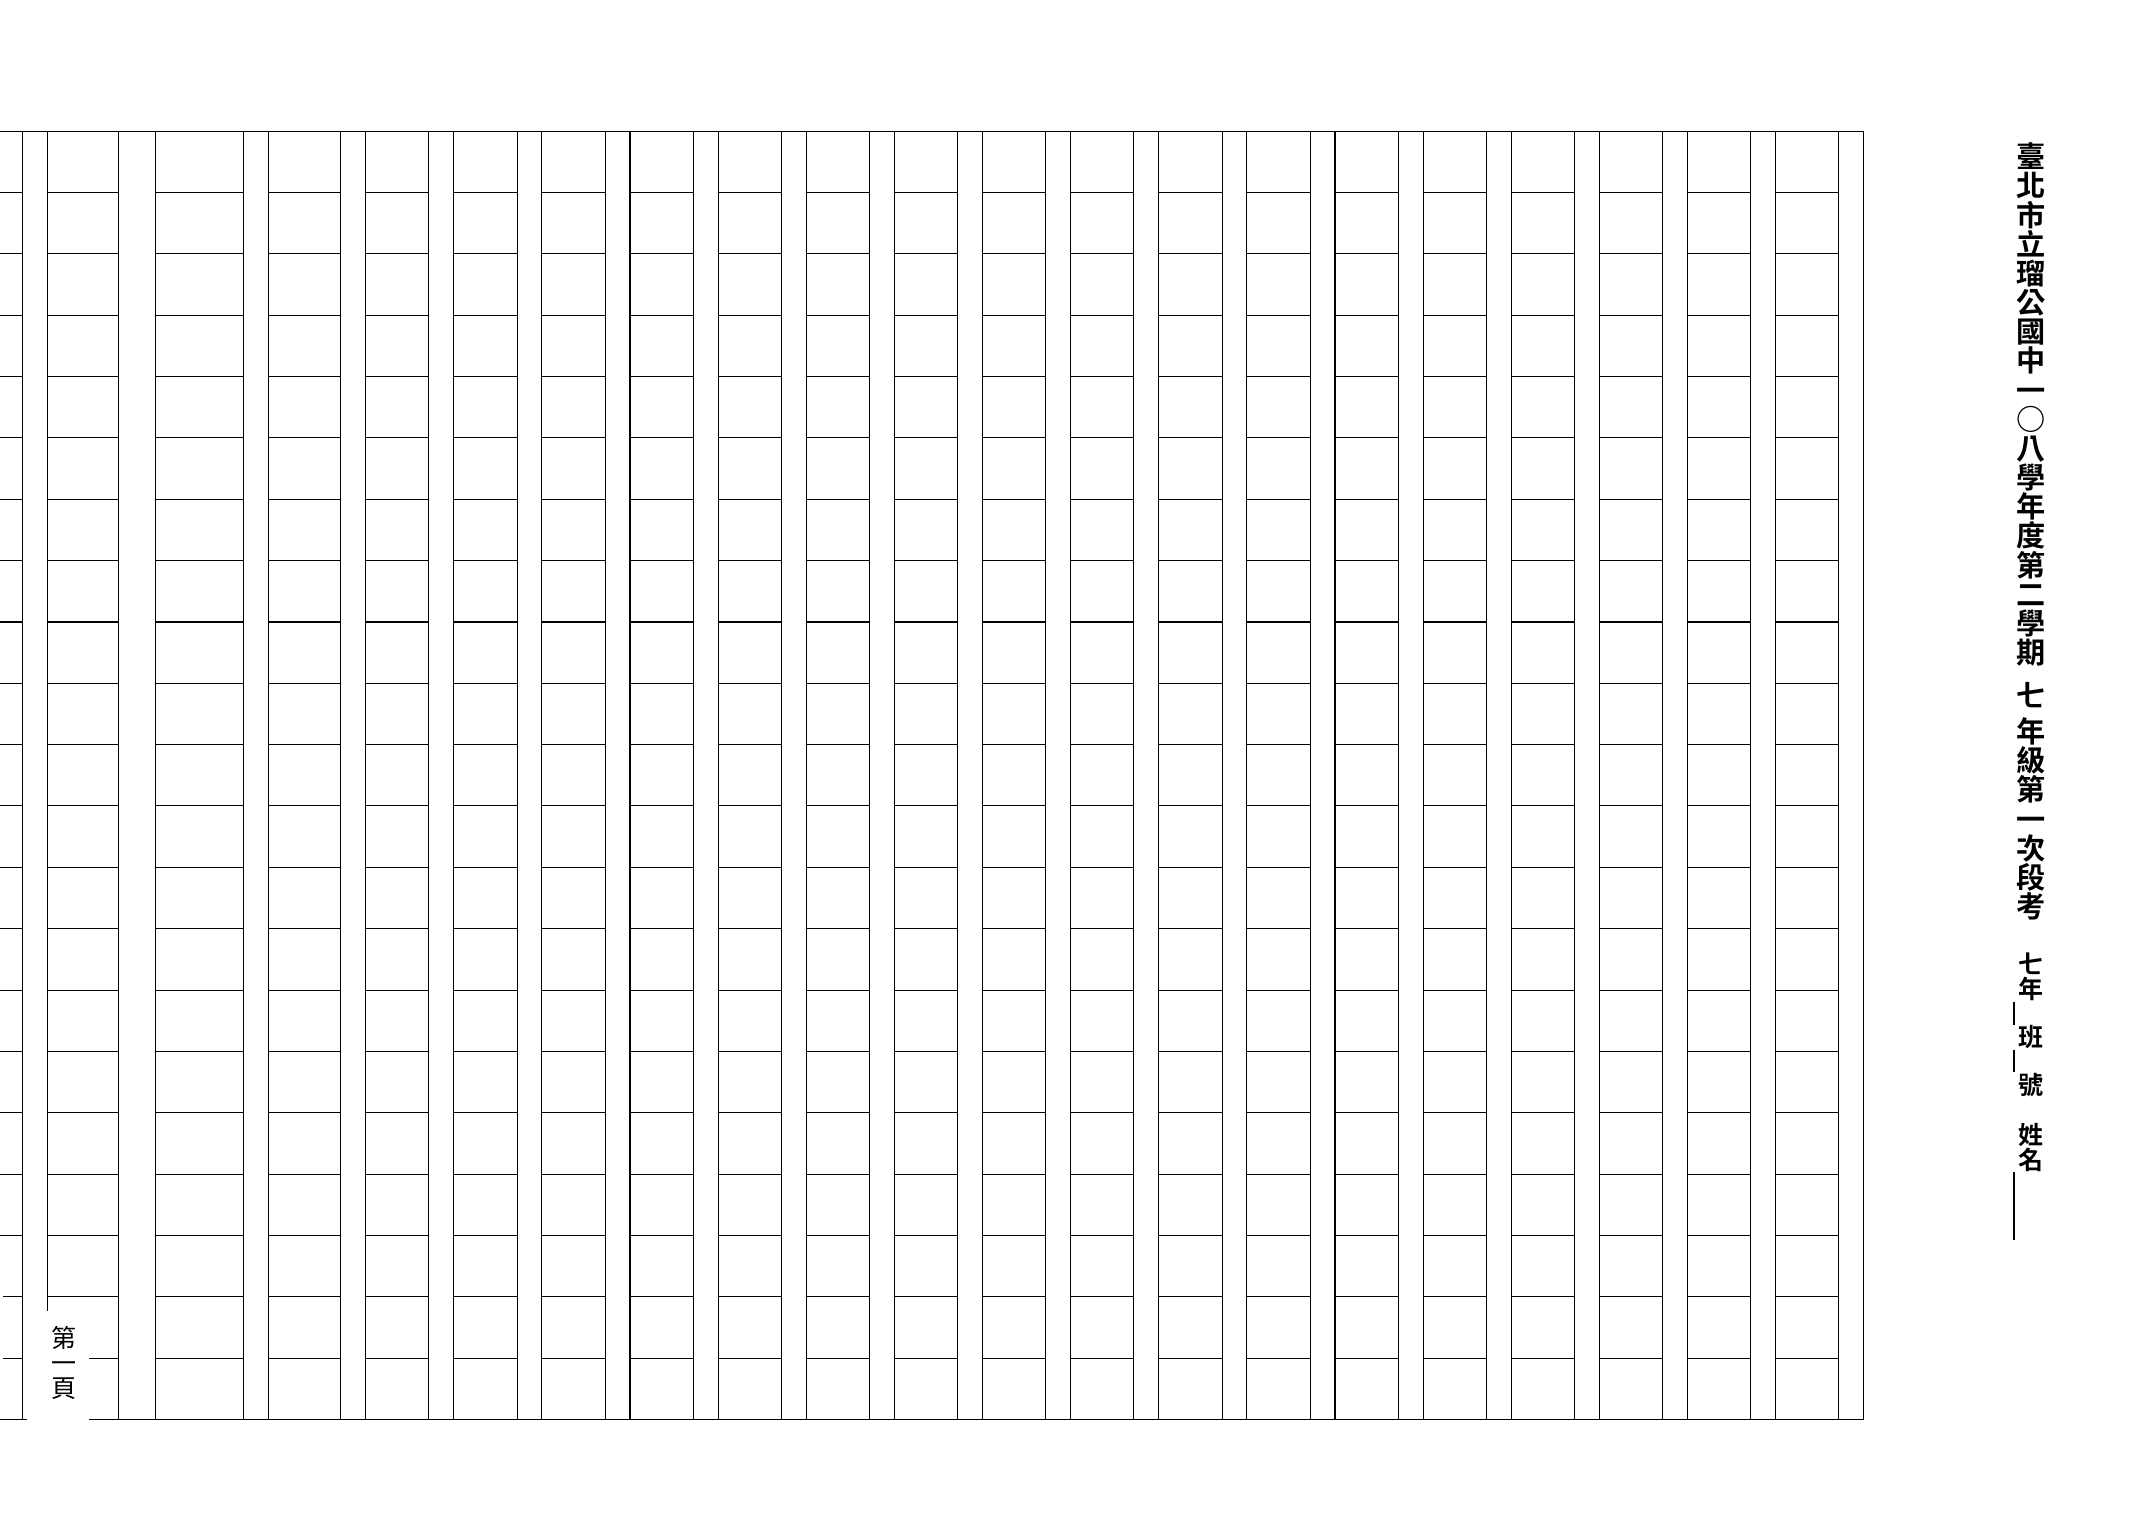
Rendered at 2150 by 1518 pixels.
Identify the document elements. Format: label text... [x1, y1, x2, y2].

table_cell [1336, 806, 1398, 867]
table_cell [48, 1113, 118, 1173]
table_cell [1776, 991, 1838, 1051]
table_cell [542, 316, 605, 376]
table_cell [1159, 500, 1222, 560]
table_cell [1336, 193, 1398, 253]
table_cell [1600, 1359, 1662, 1419]
table_cell [366, 561, 428, 621]
table_cell [1424, 623, 1486, 683]
table_cell [1424, 561, 1486, 621]
table_cell [269, 193, 340, 253]
table_cell [269, 1236, 340, 1296]
table_cell [156, 438, 243, 499]
table_cell [895, 1359, 957, 1419]
table_cell [48, 377, 118, 437]
table_cell [366, 193, 428, 253]
table_cell [1512, 1297, 1574, 1358]
table_cell [719, 1236, 781, 1296]
table_cell [895, 991, 957, 1051]
table_cell [1159, 929, 1222, 989]
table_cell [631, 316, 693, 376]
table_cell [719, 929, 781, 989]
table_cell [1247, 991, 1310, 1051]
table_cell [542, 500, 605, 560]
table_cell [48, 1175, 118, 1235]
table_cell [1159, 745, 1222, 805]
table_cell [1776, 868, 1838, 928]
table_cell [1512, 254, 1574, 314]
table_cell [1776, 561, 1838, 621]
table_cell [1247, 1052, 1310, 1112]
table_cell [1071, 500, 1133, 560]
table_cell [454, 377, 517, 437]
table_cell [807, 561, 869, 621]
table_cell [895, 500, 957, 560]
table_header [269, 132, 340, 192]
table_cell [1776, 1236, 1838, 1296]
table_cell [0, 745, 22, 805]
table_cell [631, 1052, 693, 1112]
table_header [48, 132, 118, 192]
table_cell [1424, 1113, 1486, 1173]
table_cell [719, 623, 781, 683]
table_cell [1512, 868, 1574, 928]
table_header [341, 132, 365, 1419]
table_cell [269, 1297, 340, 1358]
table_header [518, 132, 541, 1419]
table_header [1424, 132, 1486, 192]
table_cell [631, 1236, 693, 1296]
table_cell [0, 561, 22, 621]
table_cell [983, 868, 1045, 928]
table_cell [1336, 316, 1398, 376]
table_cell [1336, 868, 1398, 928]
table_cell [895, 561, 957, 621]
table_cell [631, 193, 693, 253]
table_cell [269, 868, 340, 928]
table_cell [48, 1052, 118, 1112]
table_cell [807, 623, 869, 683]
table_cell [156, 500, 243, 560]
table_cell [895, 1113, 957, 1173]
table_cell [542, 684, 605, 744]
table_cell [1336, 500, 1398, 560]
table_cell [1424, 868, 1486, 928]
table_cell [48, 316, 118, 376]
table_cell [1512, 561, 1574, 621]
table_cell [156, 316, 243, 376]
table_cell [895, 623, 957, 683]
table_cell [454, 991, 517, 1051]
table_cell [1247, 438, 1310, 499]
table_cell [1424, 254, 1486, 314]
table_cell [983, 1236, 1045, 1296]
table_cell [1247, 868, 1310, 928]
table_cell [631, 1359, 693, 1419]
table_cell [1071, 1113, 1133, 1173]
table_cell [895, 1052, 957, 1112]
table_cell [542, 377, 605, 437]
table_header [23, 132, 47, 1419]
table_cell [156, 561, 243, 621]
table_cell [895, 684, 957, 744]
table_cell [1159, 254, 1222, 314]
table_cell [269, 1113, 340, 1173]
table_header [1688, 132, 1750, 192]
table_cell [631, 991, 693, 1051]
table_cell [807, 1359, 869, 1419]
table_cell [0, 806, 22, 867]
table_cell [807, 1113, 869, 1173]
table_cell [0, 1052, 22, 1112]
table_cell [542, 1236, 605, 1296]
table_header [1839, 132, 1863, 1419]
table_header [807, 132, 869, 192]
table_cell [269, 1175, 340, 1235]
table_cell [1600, 254, 1662, 314]
table_cell [366, 1113, 428, 1173]
table_cell [366, 316, 428, 376]
table_cell [1424, 193, 1486, 253]
table_cell [542, 193, 605, 253]
table_cell [454, 1052, 517, 1112]
table_cell [1071, 316, 1133, 376]
table_cell [1336, 1175, 1398, 1235]
table_header [1134, 132, 1158, 1419]
table_header [156, 132, 243, 192]
table_cell [719, 806, 781, 867]
table_cell [1688, 1297, 1750, 1358]
table_header [1159, 132, 1222, 192]
table_cell [1247, 316, 1310, 376]
table_cell [366, 1236, 428, 1296]
table_cell [1159, 1052, 1222, 1112]
table_cell [269, 1359, 340, 1419]
table_header [1663, 132, 1687, 1419]
table_cell [983, 991, 1045, 1051]
table_header [1223, 132, 1246, 1419]
table_cell [807, 1236, 869, 1296]
table_header [1776, 132, 1838, 192]
table_header [1046, 132, 1070, 1419]
table_cell [1512, 745, 1574, 805]
table_cell [48, 193, 118, 253]
table_cell [269, 316, 340, 376]
table_header [782, 132, 806, 1419]
table_cell [1512, 806, 1574, 867]
table_header [1336, 132, 1398, 192]
text 臺北市立瑠公國中一○八學年度第二學期 七 年級第一次段考 七年 班 號 姓名 [1993, 142, 2068, 1459]
table_cell [0, 1236, 22, 1296]
table_cell [1512, 316, 1574, 376]
table_cell [366, 806, 428, 867]
table_cell [454, 561, 517, 621]
table_cell [807, 806, 869, 867]
table_cell [542, 1113, 605, 1173]
table_cell [1688, 868, 1750, 928]
table_cell [983, 316, 1045, 376]
table_cell [1688, 1359, 1750, 1419]
table_cell [366, 254, 428, 314]
table_cell [1159, 561, 1222, 621]
table_cell [1159, 193, 1222, 253]
table_cell [1600, 438, 1662, 499]
table_cell [269, 991, 340, 1051]
table_cell [1247, 561, 1310, 621]
table_cell [631, 868, 693, 928]
table_cell [1776, 1359, 1838, 1419]
table_cell [0, 316, 22, 376]
table_cell [1247, 623, 1310, 683]
table_cell [156, 684, 243, 744]
table_cell [807, 316, 869, 376]
table_cell [269, 745, 340, 805]
table_cell [1600, 1052, 1662, 1112]
table_cell [807, 929, 869, 989]
table_cell [1424, 1052, 1486, 1112]
table_cell [156, 1236, 243, 1296]
table_cell [1247, 1236, 1310, 1296]
table_cell [1424, 500, 1486, 560]
table_cell [895, 1236, 957, 1296]
table_cell [1336, 684, 1398, 744]
table_cell [48, 254, 118, 314]
table_cell [1159, 991, 1222, 1051]
table_cell [0, 377, 22, 437]
table_cell [366, 377, 428, 437]
table_cell [454, 806, 517, 867]
table_cell [1512, 684, 1574, 744]
table_cell [1424, 991, 1486, 1051]
table_cell [1336, 745, 1398, 805]
table_cell [542, 561, 605, 621]
table_cell [719, 991, 781, 1051]
table_cell [1688, 438, 1750, 499]
table_cell [1600, 929, 1662, 989]
table_cell [269, 806, 340, 867]
table_cell [1688, 1052, 1750, 1112]
table_cell [807, 684, 869, 744]
table_cell [1776, 377, 1838, 437]
table_cell [1159, 1359, 1222, 1419]
table_cell [807, 500, 869, 560]
table_cell [807, 254, 869, 314]
table_cell [1776, 684, 1838, 744]
table_cell [631, 929, 693, 989]
table_cell [48, 806, 118, 867]
table_cell [1071, 929, 1133, 989]
table_cell [542, 1175, 605, 1235]
table_cell [0, 1175, 22, 1235]
table_cell [269, 377, 340, 437]
table_cell [983, 193, 1045, 253]
table_cell [1071, 623, 1133, 683]
table_cell [1424, 684, 1486, 744]
table_cell [366, 745, 428, 805]
table_cell [807, 745, 869, 805]
table_cell [454, 684, 517, 744]
table_cell [366, 438, 428, 499]
table_cell [542, 745, 605, 805]
table_header [895, 132, 957, 192]
table_cell [1512, 929, 1574, 989]
table_cell [0, 1359, 22, 1419]
table_cell [807, 1052, 869, 1112]
table_cell [1247, 1359, 1310, 1419]
table_header [0, 132, 22, 192]
table_cell [48, 1236, 118, 1296]
table_cell [366, 991, 428, 1051]
table_cell [895, 868, 957, 928]
table_header [694, 132, 718, 1419]
table_header [454, 132, 517, 192]
table_cell [1247, 1175, 1310, 1235]
table_header [606, 132, 629, 1419]
table_cell [1512, 1236, 1574, 1296]
table_cell [269, 500, 340, 560]
table_cell [1688, 316, 1750, 376]
table_cell [807, 868, 869, 928]
table_cell [1247, 1113, 1310, 1173]
table_cell [1424, 1236, 1486, 1296]
table_cell [542, 438, 605, 499]
table_cell [0, 623, 22, 683]
table_cell [719, 500, 781, 560]
table_cell [1600, 868, 1662, 928]
table_cell [1159, 806, 1222, 867]
table_cell [1336, 438, 1398, 499]
table_cell [1776, 193, 1838, 253]
table_cell [1688, 684, 1750, 744]
table_cell [156, 193, 243, 253]
table_cell [1688, 193, 1750, 253]
table_cell [48, 745, 118, 805]
table_cell [1071, 868, 1133, 928]
table_header [429, 132, 453, 1419]
table_cell [0, 500, 22, 560]
table_cell [1600, 1113, 1662, 1173]
table_cell [1688, 1175, 1750, 1235]
table_cell [1424, 929, 1486, 989]
table_cell [1776, 745, 1838, 805]
table_cell [48, 991, 118, 1051]
table_cell [1688, 806, 1750, 867]
table_cell [1159, 316, 1222, 376]
table_cell [542, 929, 605, 989]
table_cell [719, 745, 781, 805]
table_cell [1776, 1297, 1838, 1358]
table_cell [895, 193, 957, 253]
table_cell [454, 868, 517, 928]
table_cell [1688, 254, 1750, 314]
table_cell [1600, 1297, 1662, 1358]
table_header [631, 132, 693, 192]
table_cell [983, 929, 1045, 989]
table_cell [1512, 623, 1574, 683]
table_cell [719, 1052, 781, 1112]
table_cell [983, 745, 1045, 805]
table_cell [719, 254, 781, 314]
table_cell [0, 1113, 22, 1173]
table_cell [1512, 500, 1574, 560]
table_cell [1600, 991, 1662, 1051]
table_cell [1512, 1175, 1574, 1235]
table_cell [1247, 684, 1310, 744]
table_cell [156, 1175, 243, 1235]
table_cell [983, 1175, 1045, 1235]
table_header [1071, 132, 1133, 192]
table_cell [1071, 193, 1133, 253]
table_cell [1600, 561, 1662, 621]
table_cell [1071, 254, 1133, 314]
table_cell [895, 377, 957, 437]
table_cell [1336, 254, 1398, 314]
table_cell [983, 623, 1045, 683]
table_cell [454, 1359, 517, 1419]
table_cell [1688, 1113, 1750, 1173]
table_header [719, 132, 781, 192]
table_cell [719, 377, 781, 437]
table_cell [1071, 745, 1133, 805]
table_cell [1600, 684, 1662, 744]
table_cell [1336, 929, 1398, 989]
table_cell [454, 1236, 517, 1296]
table_cell [156, 868, 243, 928]
table_cell [1424, 316, 1486, 376]
table_cell [807, 377, 869, 437]
table_cell [1159, 438, 1222, 499]
table_cell [1688, 377, 1750, 437]
table_cell [895, 1297, 957, 1358]
table_cell [366, 1052, 428, 1112]
table_cell [542, 254, 605, 314]
table_cell [542, 1297, 605, 1358]
table_cell [807, 1297, 869, 1358]
table_cell [269, 623, 340, 683]
table_cell [1071, 1297, 1133, 1358]
table_cell [1600, 316, 1662, 376]
table_cell [719, 1175, 781, 1235]
table_cell [454, 1297, 517, 1358]
table_cell [1600, 193, 1662, 253]
table_cell [1512, 1359, 1574, 1419]
table_cell [1600, 500, 1662, 560]
table_cell [1688, 929, 1750, 989]
table_cell [1336, 1236, 1398, 1296]
table_cell [895, 806, 957, 867]
table_cell [631, 438, 693, 499]
table_cell [1159, 1297, 1222, 1358]
table_cell [366, 1297, 428, 1358]
table_cell [895, 438, 957, 499]
table_cell [48, 868, 118, 928]
table_cell [1600, 623, 1662, 683]
table_cell [1600, 377, 1662, 437]
table_cell [1512, 377, 1574, 437]
table_cell [48, 438, 118, 499]
table_cell [895, 316, 957, 376]
table_cell [1776, 316, 1838, 376]
table_cell [269, 438, 340, 499]
table_cell [156, 377, 243, 437]
table_cell [1688, 991, 1750, 1051]
table_cell [1071, 684, 1133, 744]
table_cell [631, 623, 693, 683]
table_cell [631, 254, 693, 314]
table_cell [454, 745, 517, 805]
table_cell [1688, 500, 1750, 560]
table_cell [1071, 1175, 1133, 1235]
table_cell [1247, 500, 1310, 560]
table_cell [895, 745, 957, 805]
table_cell [1776, 254, 1838, 314]
table_cell [1071, 806, 1133, 867]
table_cell [1247, 806, 1310, 867]
table_cell [895, 1175, 957, 1235]
table_cell [631, 377, 693, 437]
table_cell [454, 193, 517, 253]
table_cell [454, 623, 517, 683]
table_cell [983, 254, 1045, 314]
table_cell [366, 623, 428, 683]
table_cell [48, 561, 118, 621]
table_cell [983, 377, 1045, 437]
table_cell [1688, 561, 1750, 621]
table_cell [983, 500, 1045, 560]
table_cell [1071, 377, 1133, 437]
table_cell [542, 623, 605, 683]
table_cell [719, 561, 781, 621]
table_cell [1424, 745, 1486, 805]
table_cell [1600, 806, 1662, 867]
table_cell [983, 1359, 1045, 1419]
table_cell [1776, 1175, 1838, 1235]
table_cell [895, 254, 957, 314]
table_cell [719, 193, 781, 253]
table_header [1487, 132, 1511, 1419]
table_cell [0, 193, 22, 253]
table_cell [269, 254, 340, 314]
table_cell [719, 316, 781, 376]
table_cell [719, 684, 781, 744]
table_cell [983, 1113, 1045, 1173]
table_cell [631, 806, 693, 867]
table_cell [366, 1359, 428, 1419]
table_cell [1776, 1052, 1838, 1112]
table_cell [1336, 991, 1398, 1051]
table_cell [156, 745, 243, 805]
table_cell [1247, 377, 1310, 437]
table_cell [269, 1052, 340, 1112]
table_cell [1424, 1175, 1486, 1235]
table_cell [807, 991, 869, 1051]
table_header [119, 132, 155, 1419]
table_cell [983, 1297, 1045, 1358]
table_header [542, 132, 605, 192]
table_cell [48, 500, 118, 560]
table_cell [0, 868, 22, 928]
table_cell [1776, 929, 1838, 989]
table_cell [719, 438, 781, 499]
table_cell [1159, 684, 1222, 744]
table_header [1512, 132, 1574, 192]
table_cell [48, 1297, 118, 1358]
table_cell [1424, 1297, 1486, 1358]
table_cell [366, 868, 428, 928]
table_cell [1424, 377, 1486, 437]
table_cell [156, 1113, 243, 1173]
table_cell [366, 500, 428, 560]
table_cell [1071, 991, 1133, 1051]
table_cell [1159, 377, 1222, 437]
table_header [1600, 132, 1662, 192]
table_cell [1247, 254, 1310, 314]
table_header [958, 132, 982, 1419]
table_cell [156, 1297, 243, 1358]
table_cell [1071, 561, 1133, 621]
table_cell [1424, 438, 1486, 499]
table_cell [1688, 623, 1750, 683]
table_cell [1512, 438, 1574, 499]
table_cell [0, 929, 22, 989]
table_cell [1336, 1052, 1398, 1112]
table_cell [454, 929, 517, 989]
table_cell [0, 684, 22, 744]
table_cell [269, 684, 340, 744]
table_cell [1600, 1175, 1662, 1235]
table_cell [1159, 868, 1222, 928]
table_cell [1071, 1236, 1133, 1296]
table_cell [48, 929, 118, 989]
table_cell [48, 623, 118, 683]
table_cell [1776, 806, 1838, 867]
table_cell [454, 316, 517, 376]
table_cell [1336, 1359, 1398, 1419]
table_cell [1336, 1113, 1398, 1173]
table_cell [269, 561, 340, 621]
table_cell [156, 1359, 243, 1419]
table_cell [156, 254, 243, 314]
table_cell [1688, 745, 1750, 805]
table_cell [1776, 438, 1838, 499]
table_cell [269, 929, 340, 989]
table_cell [1336, 623, 1398, 683]
table_cell [454, 1113, 517, 1173]
table_cell [1688, 1236, 1750, 1296]
table_cell [156, 623, 243, 683]
table_cell [719, 868, 781, 928]
table_cell [366, 1175, 428, 1235]
table_cell [983, 438, 1045, 499]
table_cell [1424, 806, 1486, 867]
table_cell [631, 1297, 693, 1358]
table_cell [1600, 745, 1662, 805]
table_cell [1247, 193, 1310, 253]
table_cell [454, 254, 517, 314]
table_cell [1512, 1052, 1574, 1112]
table_cell [719, 1297, 781, 1358]
table_header [1751, 132, 1775, 1419]
table_cell [1776, 1113, 1838, 1173]
table_cell [807, 1175, 869, 1235]
table_cell [1512, 1113, 1574, 1173]
text 第一頁 [45, 1326, 82, 1408]
table_cell [1424, 1359, 1486, 1419]
table_cell [1071, 1052, 1133, 1112]
table_cell [89, 1359, 118, 1419]
table_cell [631, 561, 693, 621]
table_cell [631, 1113, 693, 1173]
table_cell [1776, 500, 1838, 560]
table_cell [1512, 991, 1574, 1051]
table_cell [542, 806, 605, 867]
table_cell [454, 500, 517, 560]
table_cell [1247, 929, 1310, 989]
table_cell [1336, 1297, 1398, 1358]
table_cell [366, 929, 428, 989]
table_cell [542, 1359, 605, 1419]
table_cell [542, 868, 605, 928]
table_cell [542, 1052, 605, 1112]
table_cell [366, 684, 428, 744]
table_cell [0, 991, 22, 1051]
table_cell [631, 1175, 693, 1235]
table_cell [631, 500, 693, 560]
table_cell [156, 991, 243, 1051]
table_header [870, 132, 894, 1419]
table_cell [1159, 1236, 1222, 1296]
table_cell [807, 193, 869, 253]
table_cell [454, 438, 517, 499]
table_cell [1159, 623, 1222, 683]
table_cell [454, 1175, 517, 1235]
table_cell [1247, 745, 1310, 805]
table_cell [1071, 1359, 1133, 1419]
table_cell [48, 684, 118, 744]
table_cell [719, 1113, 781, 1173]
table_cell [807, 438, 869, 499]
table_cell [895, 929, 957, 989]
table_cell [1159, 1113, 1222, 1173]
table_cell [1336, 377, 1398, 437]
table_header [1399, 132, 1423, 1419]
table_cell [1776, 623, 1838, 683]
table_header [244, 132, 268, 1419]
table_cell [156, 1052, 243, 1112]
table_cell [1071, 438, 1133, 499]
table_header [983, 132, 1045, 192]
table_cell [542, 991, 605, 1051]
table_cell [3, 1297, 22, 1358]
table_cell [156, 929, 243, 989]
table_cell [1600, 1236, 1662, 1296]
table_cell [983, 684, 1045, 744]
table_header [366, 132, 428, 192]
table_cell [983, 561, 1045, 621]
table_cell [0, 254, 22, 314]
table_header [1311, 132, 1334, 1419]
table_cell [631, 684, 693, 744]
table_cell [1247, 1297, 1310, 1358]
table_cell [1336, 561, 1398, 621]
table_cell [719, 1359, 781, 1419]
table_cell [631, 745, 693, 805]
table_cell [983, 806, 1045, 867]
table_cell [983, 1052, 1045, 1112]
table_cell [1512, 193, 1574, 253]
table_header [1575, 132, 1599, 1419]
table_cell [156, 806, 243, 867]
table_cell [0, 438, 22, 499]
table_cell [1159, 1175, 1222, 1235]
table_header [1247, 132, 1310, 192]
